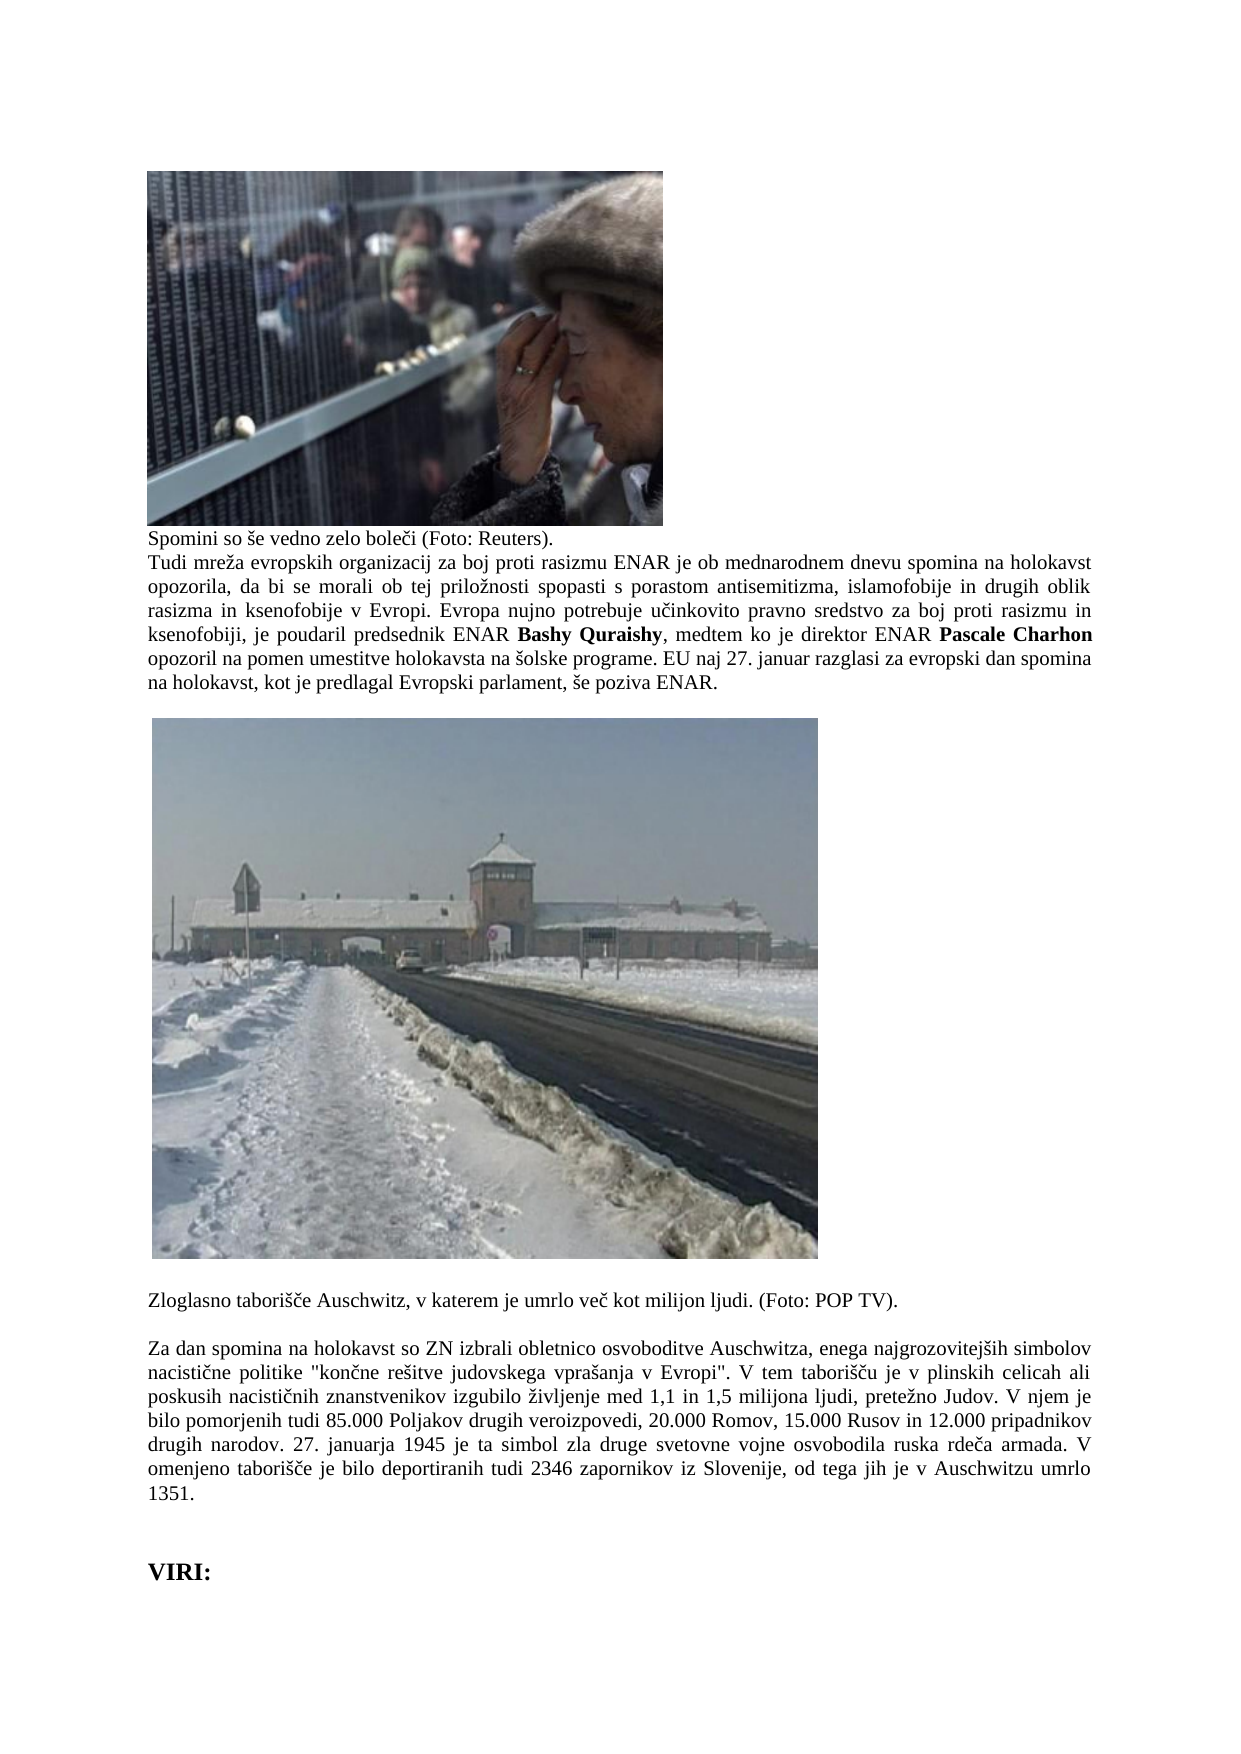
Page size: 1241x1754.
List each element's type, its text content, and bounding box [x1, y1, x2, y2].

picture [147, 171, 663, 526]
picture [152, 718, 818, 1259]
text Zloglasno taborišče Auschwitz, v katerem je umrlo več kot milijon ljudi. (Foto: POP TV). [148, 1259, 1093, 1312]
text Tudi mreža evropskih organizacij za boj proti rasizmu ENAR je ob mednarodnem dnevu spomina na holokavst opozorila, da bi se morali ob tej priložnosti spopasti s porastom antisemitizma, islamofobije in drugih oblik rasizma in ksenofobije v Evropi. Evropa nujno potrebuje učinkovito pravno sredstvo za boj proti rasizmu in ksenofobiji, je poudaril predsednik ENAR Bashy Quraishy, medtem ko je direktor ENAR Pascale Charhon opozoril na pomen umestitve holokavsta na šolske programe. EU naj 27. januar razglasi za evropski dan spomina na holokavst, kot je predlagal Evropski parlament, še poziva ENAR. [148, 550, 1093, 694]
text Spomini so še vedno zelo boleči (Foto: Reuters). [148, 172, 1093, 550]
text Za dan spomina na holokavst so ZN izbrali obletnico osvoboditve Auschwitza, enega najgrozovitejših simbolov nacistične politike "končne rešitve judovskega vprašanja v Evropi". V tem taborišču je v plinskih celicah ali poskusih nacističnih znanstvenikov izgubilo življenje med 1,1 in 1,5 milijona ljudi, pretežno Judov. V njem je bilo pomorjenih tudi 85.000 Poljakov drugih veroizpovedi, 20.000 Romov, 15.000 Rusov in 12.000 pripadnikov drugih narodov. 27. januarja 1945 je ta simbol zla druge svetovne vojne osvobodila ruska rdeča armada. V omenjeno taborišče je bilo deportiranih tudi 2346 zapornikov iz Slovenije, od tega jih je v Auschwitzu umrlo 1351. [148, 1336, 1093, 1504]
text VIRI: [148, 1557, 1093, 1586]
